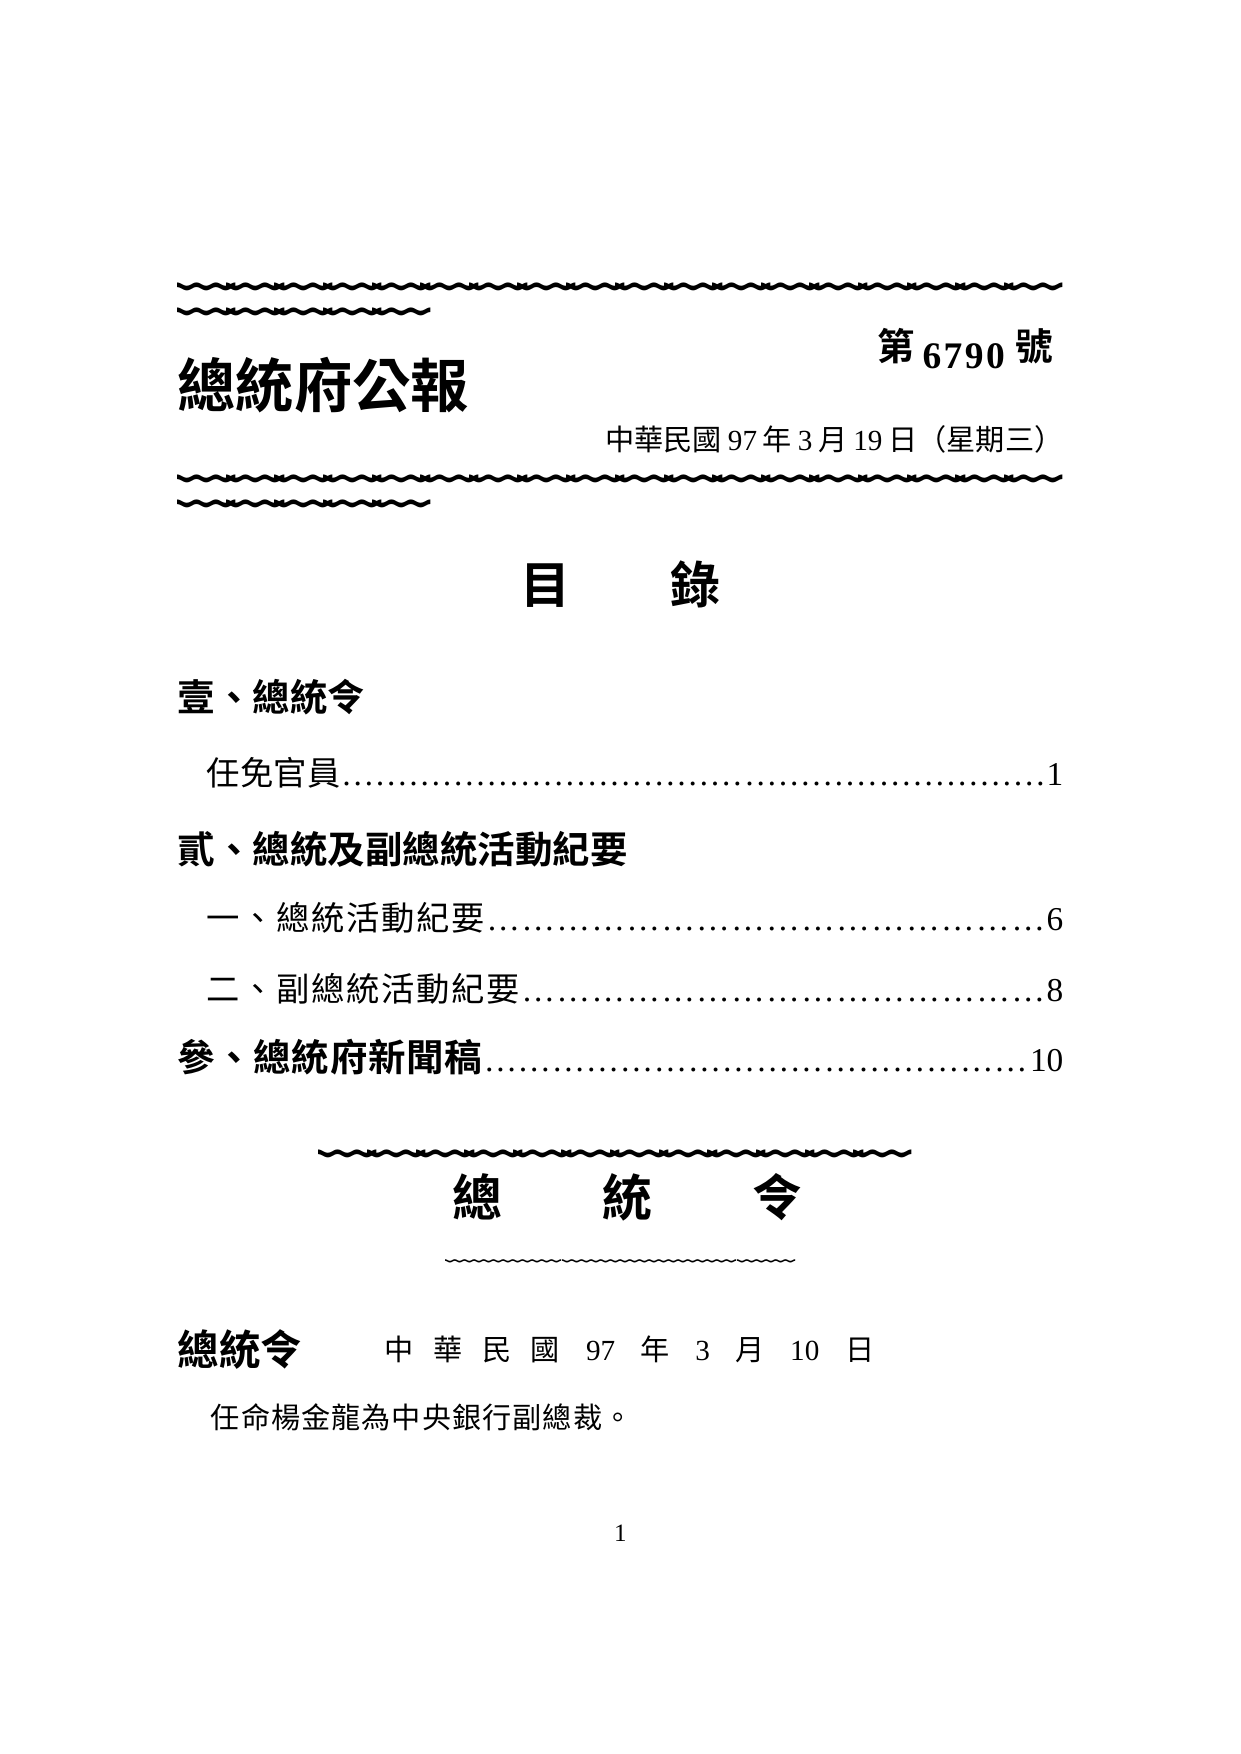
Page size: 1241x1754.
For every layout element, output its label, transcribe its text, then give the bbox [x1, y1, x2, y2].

text ﹏﹏﹏﹏﹏﹏﹏﹏﹏﹏﹏﹏ [177, 1132, 1063, 1157]
text 一、總統活動紀要…………………………………………6 [206, 892, 1063, 940]
text 二、副總統活動紀要………………………………………8 [206, 962, 1063, 1011]
table_header 總統令 [174, 1303, 381, 1392]
text 任命楊金龍為中央銀行副總裁。 [177, 1392, 1063, 1438]
text ﹏﹏﹏﹏﹏﹏﹏﹏﹏﹏﹏﹏ [177, 1241, 1063, 1266]
text 任免官員………………………………………………………1 [206, 747, 1063, 795]
text ﹏﹏﹏﹏﹏﹏﹏﹏﹏﹏﹏﹏﹏﹏﹏﹏﹏﹏﹏﹏﹏﹏﹏ [177, 457, 1063, 507]
table_header 中華民國97年3月10日 [381, 1303, 877, 1392]
text 貳、總統及副總統活動紀要 [177, 820, 1063, 874]
text ﹏﹏﹏﹏﹏﹏﹏﹏﹏﹏﹏﹏﹏﹏﹏﹏﹏﹏﹏﹏﹏﹏﹏ [177, 266, 1063, 316]
text 中華民國97年3月19日（星期三） [177, 420, 1063, 457]
text 參、總統府新聞稿…………………………………………10 [177, 1028, 1063, 1082]
text 壹、總統令 [177, 667, 1063, 722]
text 總統府公報 第6790號 [177, 316, 1063, 420]
text 總 統 令 [192, 1170, 1063, 1228]
text 目 錄 [177, 545, 1063, 617]
